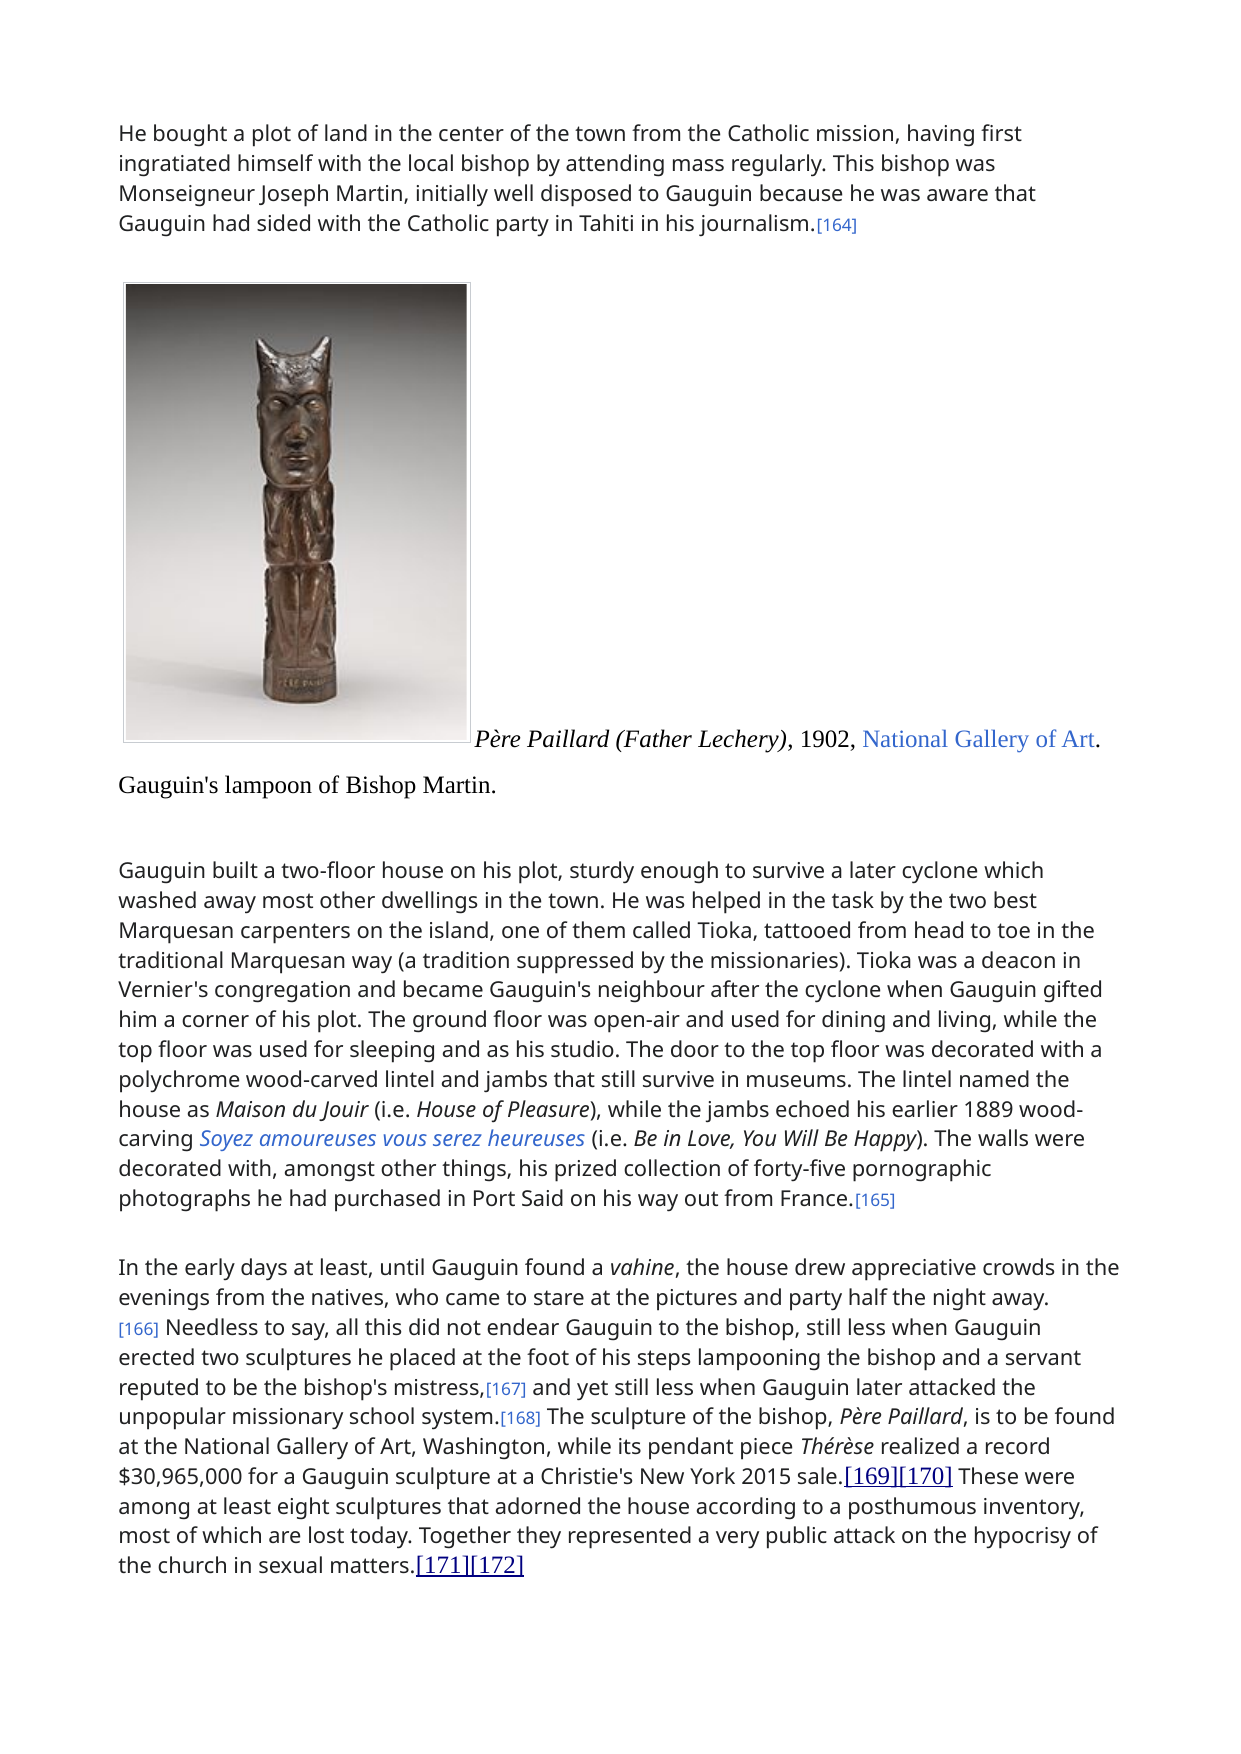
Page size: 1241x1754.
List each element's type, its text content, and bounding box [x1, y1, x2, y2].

picture [125, 284, 467, 740]
text In the early days at least, until Gauguin found a vahine, the house drew appreciative crowds in the evenings from the natives, who came to stare at the pictures and party half the night away.[166] Needless to say, all this did not endear Gauguin to the bishop, still less when Gauguin erected two sculptures he placed at the foot of his steps lampooning the bishop and a servant reputed to be the bishop's mistress,[167] and yet still less when Gauguin later attacked the unpopular missionary school system.[168] The sculpture of the bishop, Père Paillard, is to be found at the National Gallery of Art, Washington, while its pendant piece Thérèse realized a record $30,965,000 for a Gauguin sculpture at a Christie's New York 2015 sale.[169][170] These were among at least eight sculptures that adorned the house according to a posthumous inventory, most of which are lost today. Together they represented a very public attack on the hypocrisy of the church in sexual matters.[171][172] [118, 1252, 1122, 1580]
text Père Paillard (Father Lechery), 1902, National Gallery of Art. Gauguin's lampoon of Bishop Martin. [118, 277, 1122, 798]
text He bought a plot of land in the center of the town from the Catholic mission, having first ingratiated himself with the local bishop by attending mass regularly. This bishop was Monseigneur Joseph Martin, initially well disposed to Gauguin because he was aware that Gauguin had sided with the Catholic party in Tahiti in his journalism.[164] [118, 118, 1122, 237]
text Gauguin built a two-floor house on his plot, sturdy enough to survive a later cyclone which washed away most other dwellings in the town. He was helped in the task by the two best Marquesan carpenters on the island, one of them called Tioka, tattooed from head to toe in the traditional Marquesan way (a tradition suppressed by the missionaries). Tioka was a deacon in Vernier's congregation and became Gauguin's neighbour after the cyclone when Gauguin gifted him a corner of his plot. The ground floor was open-air and used for dining and living, while the top floor was used for sleeping and as his studio. The door to the top floor was decorated with a polychrome wood-carved lintel and jambs that still survive in museums. The lintel named the house as Maison du Jouir (i.e. House of Pleasure), while the jambs echoed his earlier 1889 wood-carving Soyez amoureuses vous serez heureuses (i.e. Be in Love, You Will Be Happy). The walls were decorated with, amongst other things, his prized collection of forty-five pornographic photographs he had purchased in Port Said on his way out from France.[165] [118, 855, 1122, 1213]
